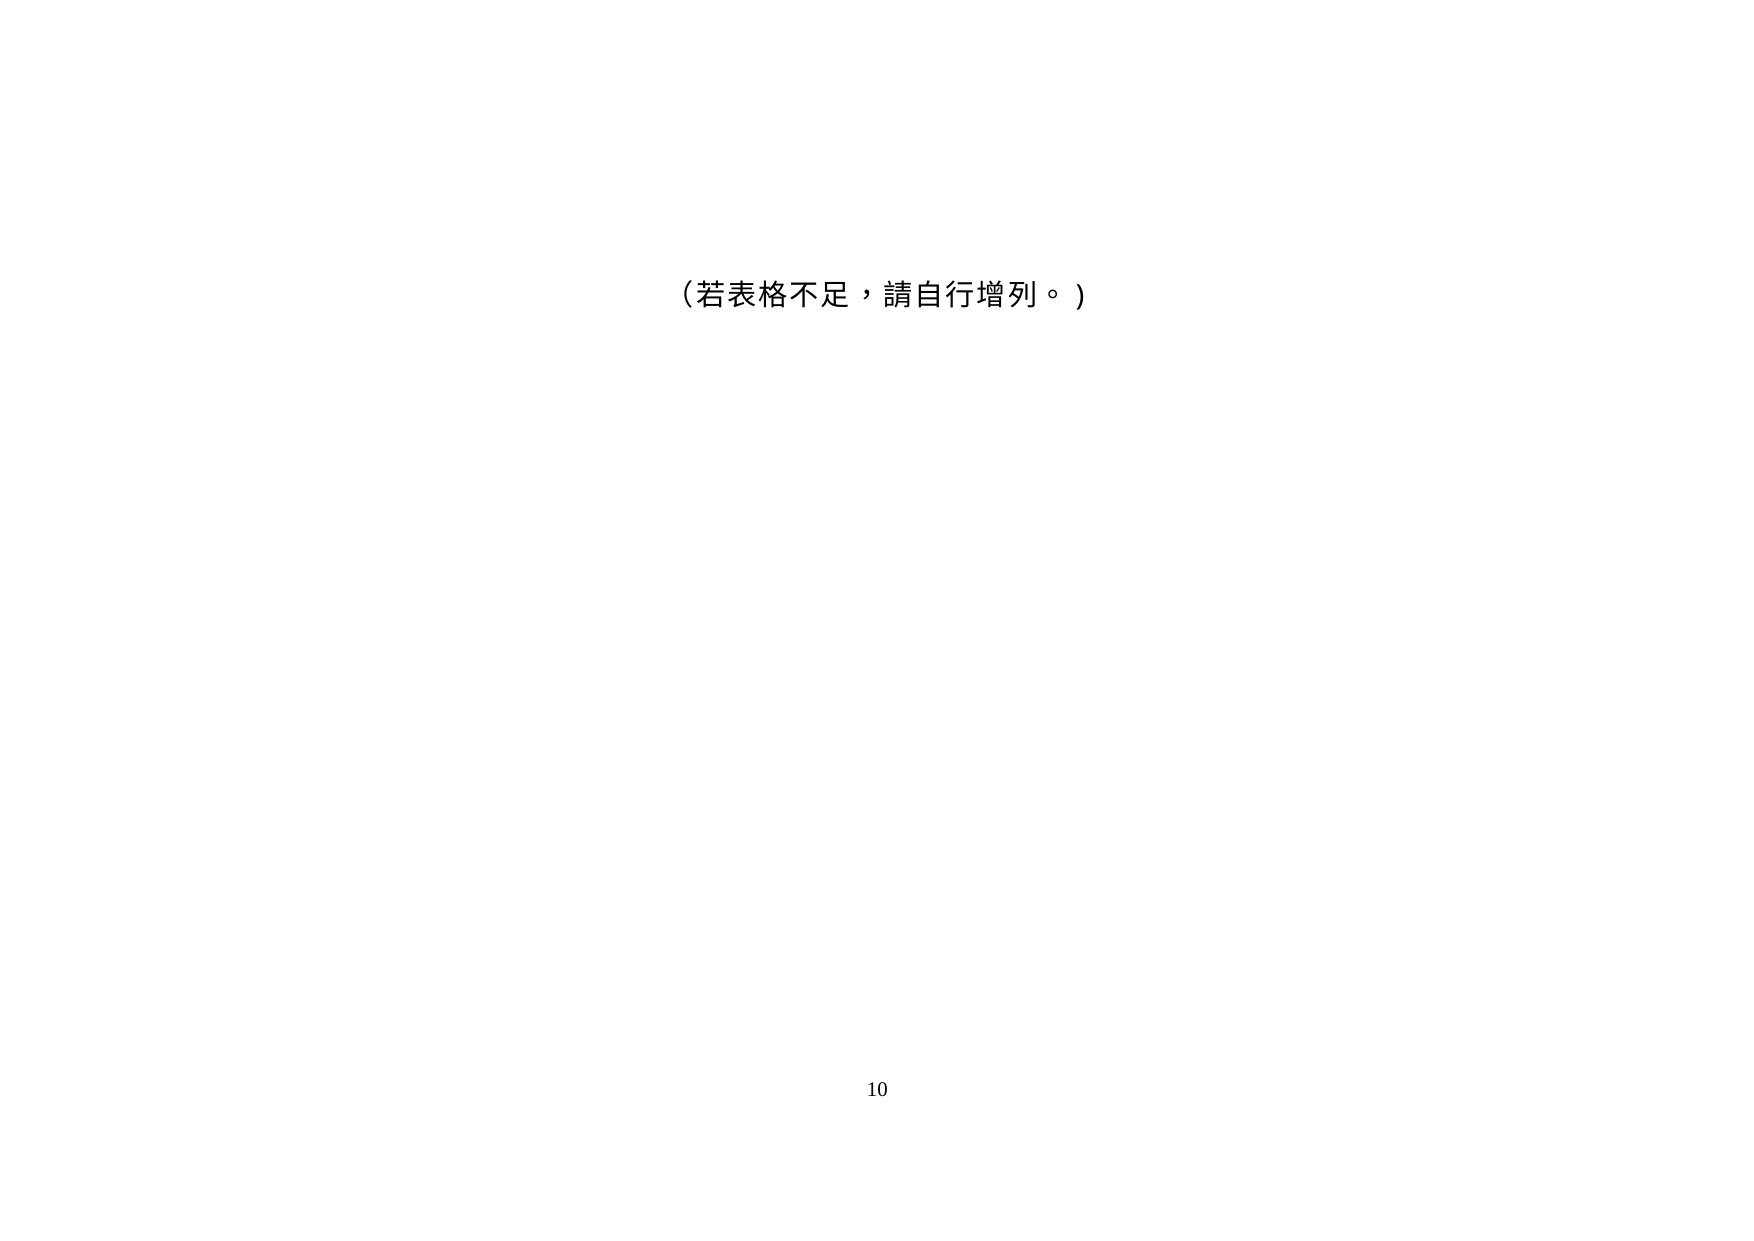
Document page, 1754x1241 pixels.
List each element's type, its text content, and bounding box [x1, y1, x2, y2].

text （若表格不足，請自行增列。) [117, 251, 1637, 313]
